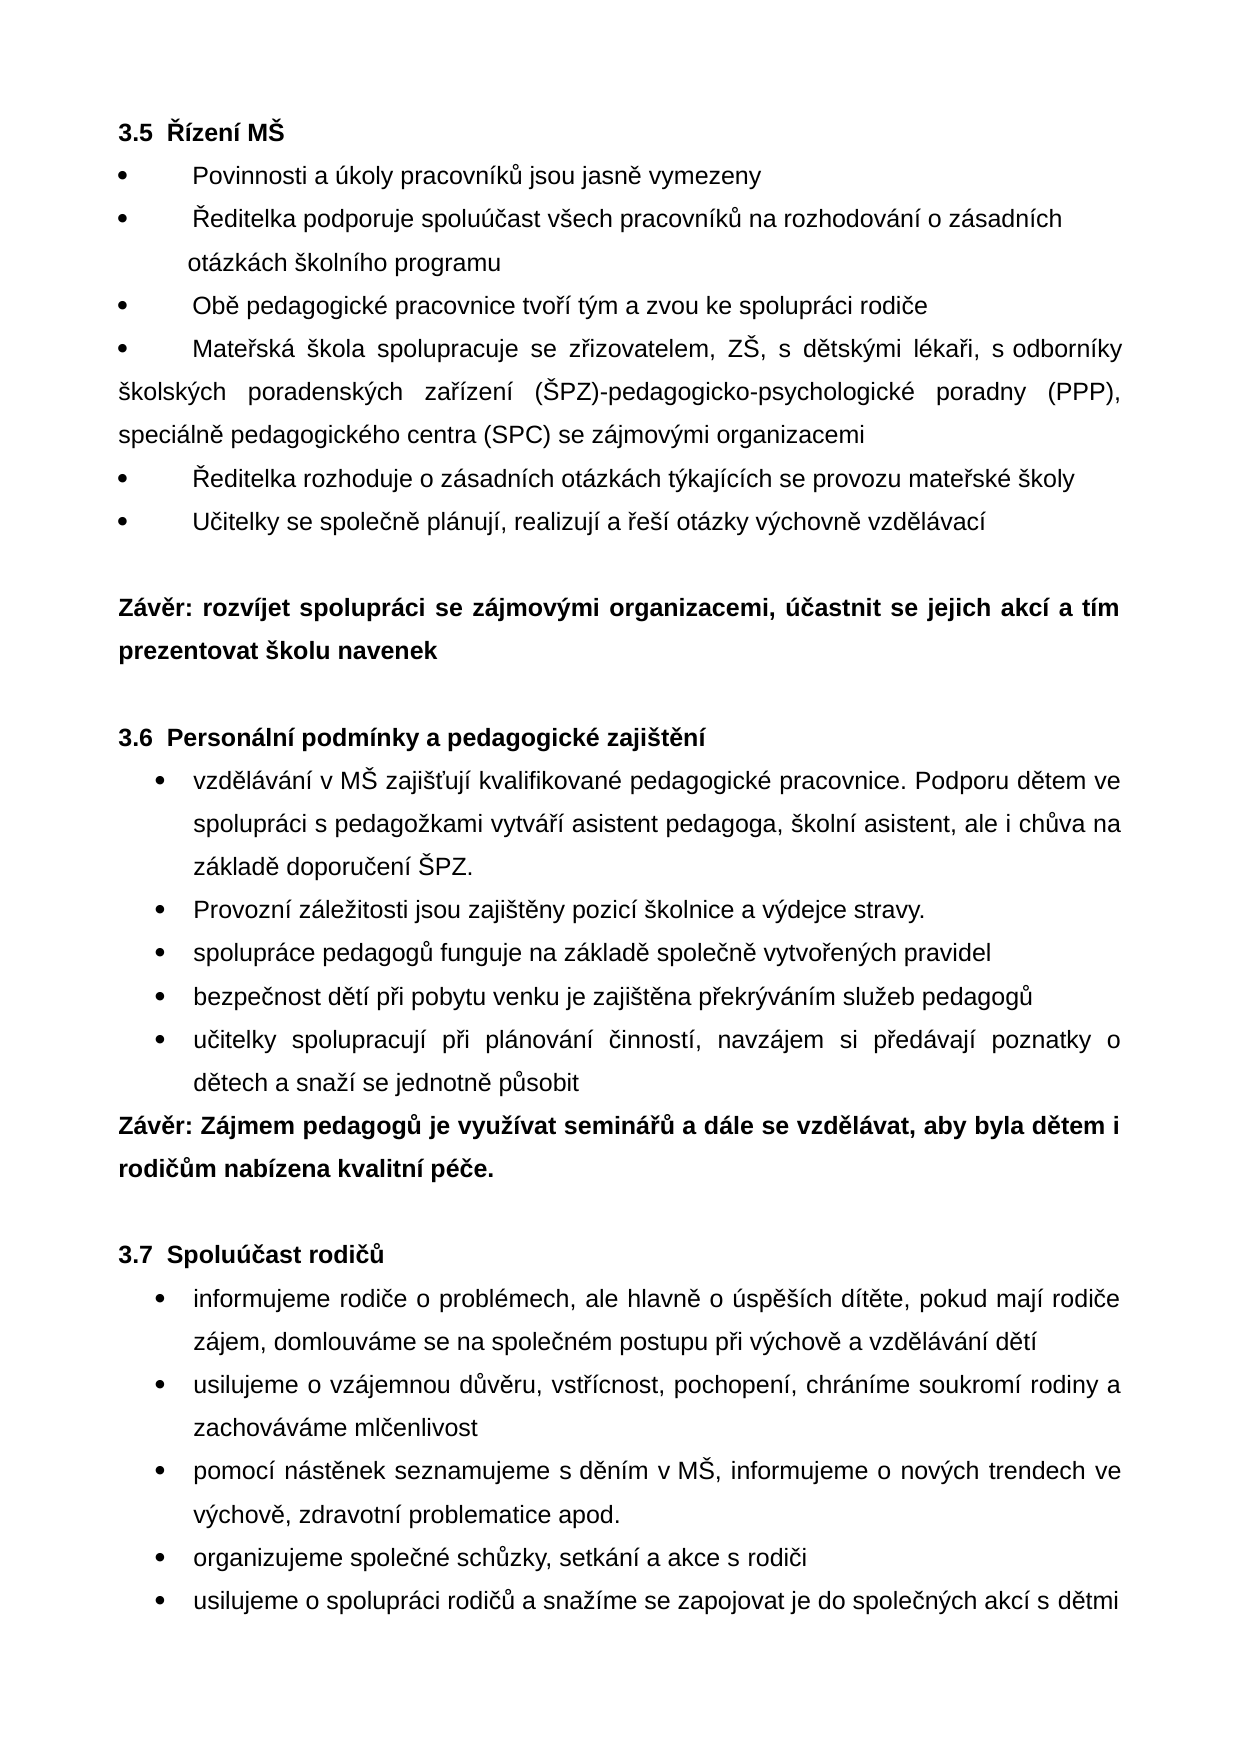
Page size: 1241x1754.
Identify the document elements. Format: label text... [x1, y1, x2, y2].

list Učitelky se společně plánují, realizují a řeší otázky výchovně vzdělávací [118, 507, 1122, 536]
text 3.7 Spoluúčast rodičů [118, 1241, 1122, 1269]
text otázkách školního programu [118, 248, 1122, 276]
list bezpečnost dětí při pobytu venku je zajištěna překrýváním služeb pedagogů [156, 982, 1122, 1010]
text 3.5 Řízení MŠ [118, 118, 1122, 147]
list usilujeme o spolupráci rodičů a snažíme se zapojovat je do společných akcí s dětmi [156, 1586, 1122, 1615]
list Ředitelka rozhoduje o zásadních otázkách týkajících se provozu mateřské školy [118, 463, 1122, 492]
list Obě pedagogické pracovnice tvoří tým a zvou ke spolupráci rodiče [118, 291, 1122, 320]
list pomocí nástěnek seznamujeme s děním v MŠ, informujeme o nových trendech ve výchově, zdravotní problematice apod. [156, 1456, 1122, 1528]
list spolupráce pedagogů funguje na základě společně vytvořených pravidel [156, 938, 1122, 967]
text Závěr: rozvíjet spolupráci se zájmovými organizacemi, účastnit se jejich akcí a tím prezentovat školu navenek [118, 593, 1122, 665]
list organizujeme společné schůzky, setkání a akce s rodiči [156, 1543, 1122, 1572]
list usilujeme o vzájemnou důvěru, vstřícnost, pochopení, chráníme soukromí rodiny a zachováváme mlčenlivost [156, 1370, 1122, 1442]
list informujeme rodiče o problémech, ale hlavně o úspěších dítěte, pokud mají rodiče zájem, domlouváme se na společném postupu při výchově a vzdělávání dětí [156, 1284, 1122, 1356]
text Závěr: Zájmem pedagogů je využívat seminářů a dále se vzdělávat, aby byla dětem i rodičům nabízena kvalitní péče. [118, 1111, 1122, 1183]
list vzdělávání v MŠ zajišťují kvalifikované pedagogické pracovnice. Podporu dětem ve spolupráci s pedagožkami vytváří asistent pedagoga, školní asistent, ale i chůva na základě doporučení ŠPZ. [156, 766, 1122, 881]
text 3.6 Personální podmínky a pedagogické zajištění [118, 722, 1122, 751]
list Povinnosti a úkoly pracovníků jsou jasně vymezeny [118, 161, 1122, 190]
list učitelky spolupracují při plánování činností, navzájem si předávají poznatky o dětech a snaží se jednotně působit [156, 1025, 1122, 1097]
list Ředitelka podporuje spoluúčast všech pracovníků na rozhodování o zásadních [118, 204, 1122, 233]
list Provozní záležitosti jsou zajištěny pozicí školnice a výdejce stravy. [156, 895, 1122, 924]
list Mateřská škola spolupracuje se zřizovatelem, ZŠ, s dětskými lékaři, s odborníky školských poradenských zařízení (ŠPZ)-pedagogicko-psychologické poradny (PPP), speciálně pedagogického centra (SPC) se zájmovými organizacemi [118, 334, 1122, 449]
